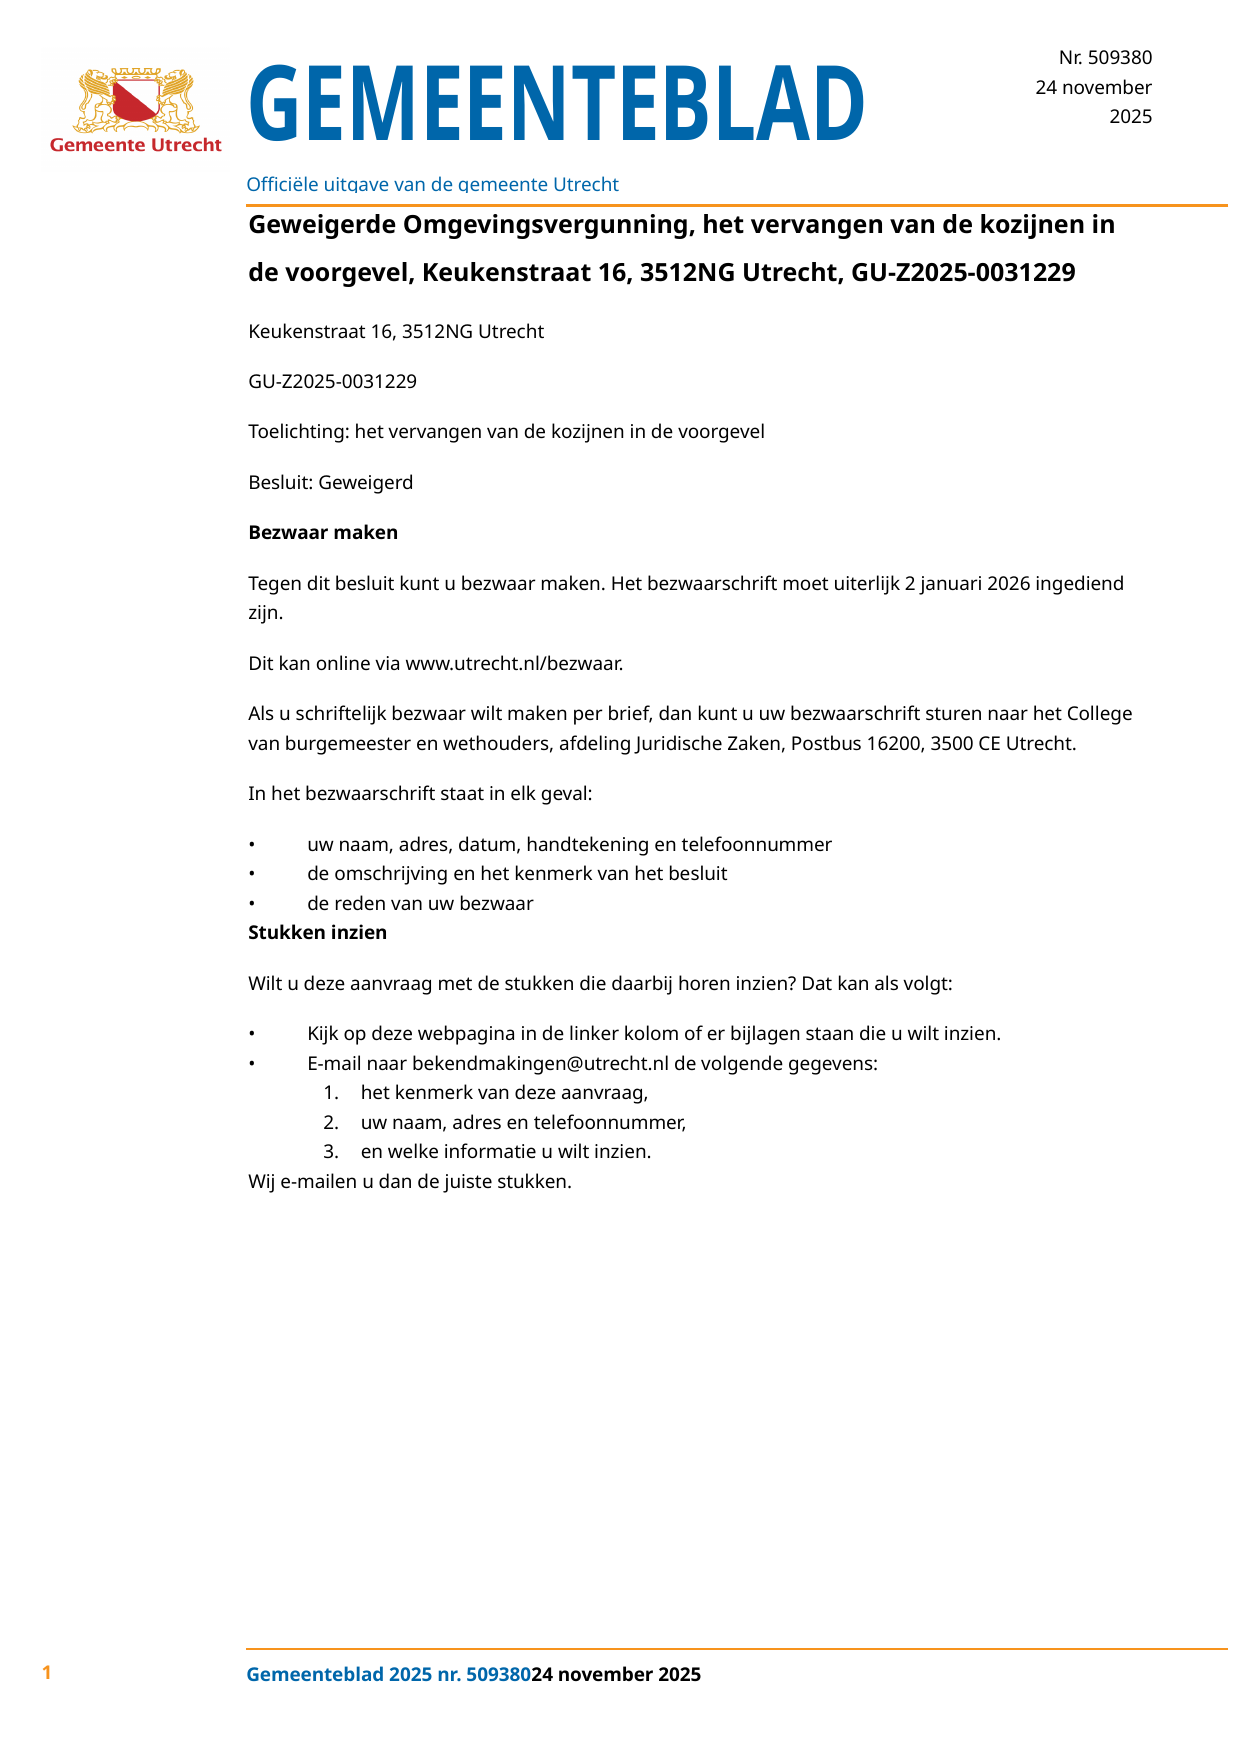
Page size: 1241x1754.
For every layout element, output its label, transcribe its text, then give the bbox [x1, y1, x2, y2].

text Tegen dit besluit kunt u bezwaar maken. Het bezwaarschrift moet uiterlijk 2 januari 2026 ingediend zijn. [248, 570, 1152, 625]
list het kenmerk van deze aanvraag, [323, 1079, 1152, 1105]
list Kijk op deze webpagina in de linker kolom of er bijlagen staan die u wilt inzien. [248, 1020, 1152, 1046]
text Geweigerde Omgevingsvergunning, het vervangen van de kozijnen in de voorgevel, Keukenstraat 16, 3512NG Utrecht, GU-Z2025-0031229 [248, 207, 1152, 288]
list E-mail naar bekendmakingen@utrecht.nl de volgende gegevens: [248, 1050, 1152, 1076]
text Wij e-mailen u dan de juiste stukken. [248, 1168, 1152, 1194]
text GU-Z2025-0031229 [248, 368, 1152, 394]
list en welke informatie u wilt inzien. [323, 1139, 1152, 1164]
list uw naam, adres, datum, handtekening en telefoonnummer [248, 831, 1152, 857]
list de omschrijving en het kenmerk van het besluit [248, 860, 1152, 886]
list de reden van uw bezwaar [248, 890, 1152, 916]
text Dit kan online via www.utrecht.nl/bezwaar. [248, 650, 1152, 676]
text Bezwaar maken [248, 519, 1152, 545]
text Besluit: Geweigerd [248, 469, 1152, 495]
list uw naam, adres en telefoonnummer, [323, 1109, 1152, 1135]
text In het bezwaarschrift staat in elk geval: [248, 780, 1152, 806]
text Als u schriftelijk bezwaar wilt maken per brief, dan kunt u uw bezwaarschrift sturen naar het College van burgemeester en wethouders, afdeling Juridische Zaken, Postbus 16200, 3500 CE Utrecht. [248, 700, 1152, 756]
text Stukken inzien [248, 919, 1152, 945]
text Wilt u deze aanvraag met de stukken die daarbij horen inzien? Dat kan als volgt: [248, 970, 1152, 996]
picture [41, 47, 231, 172]
text Keukenstraat 16, 3512NG Utrecht [248, 318, 1152, 344]
text Toelichting: het vervangen van de kozijnen in de voorgevel [248, 419, 1152, 444]
